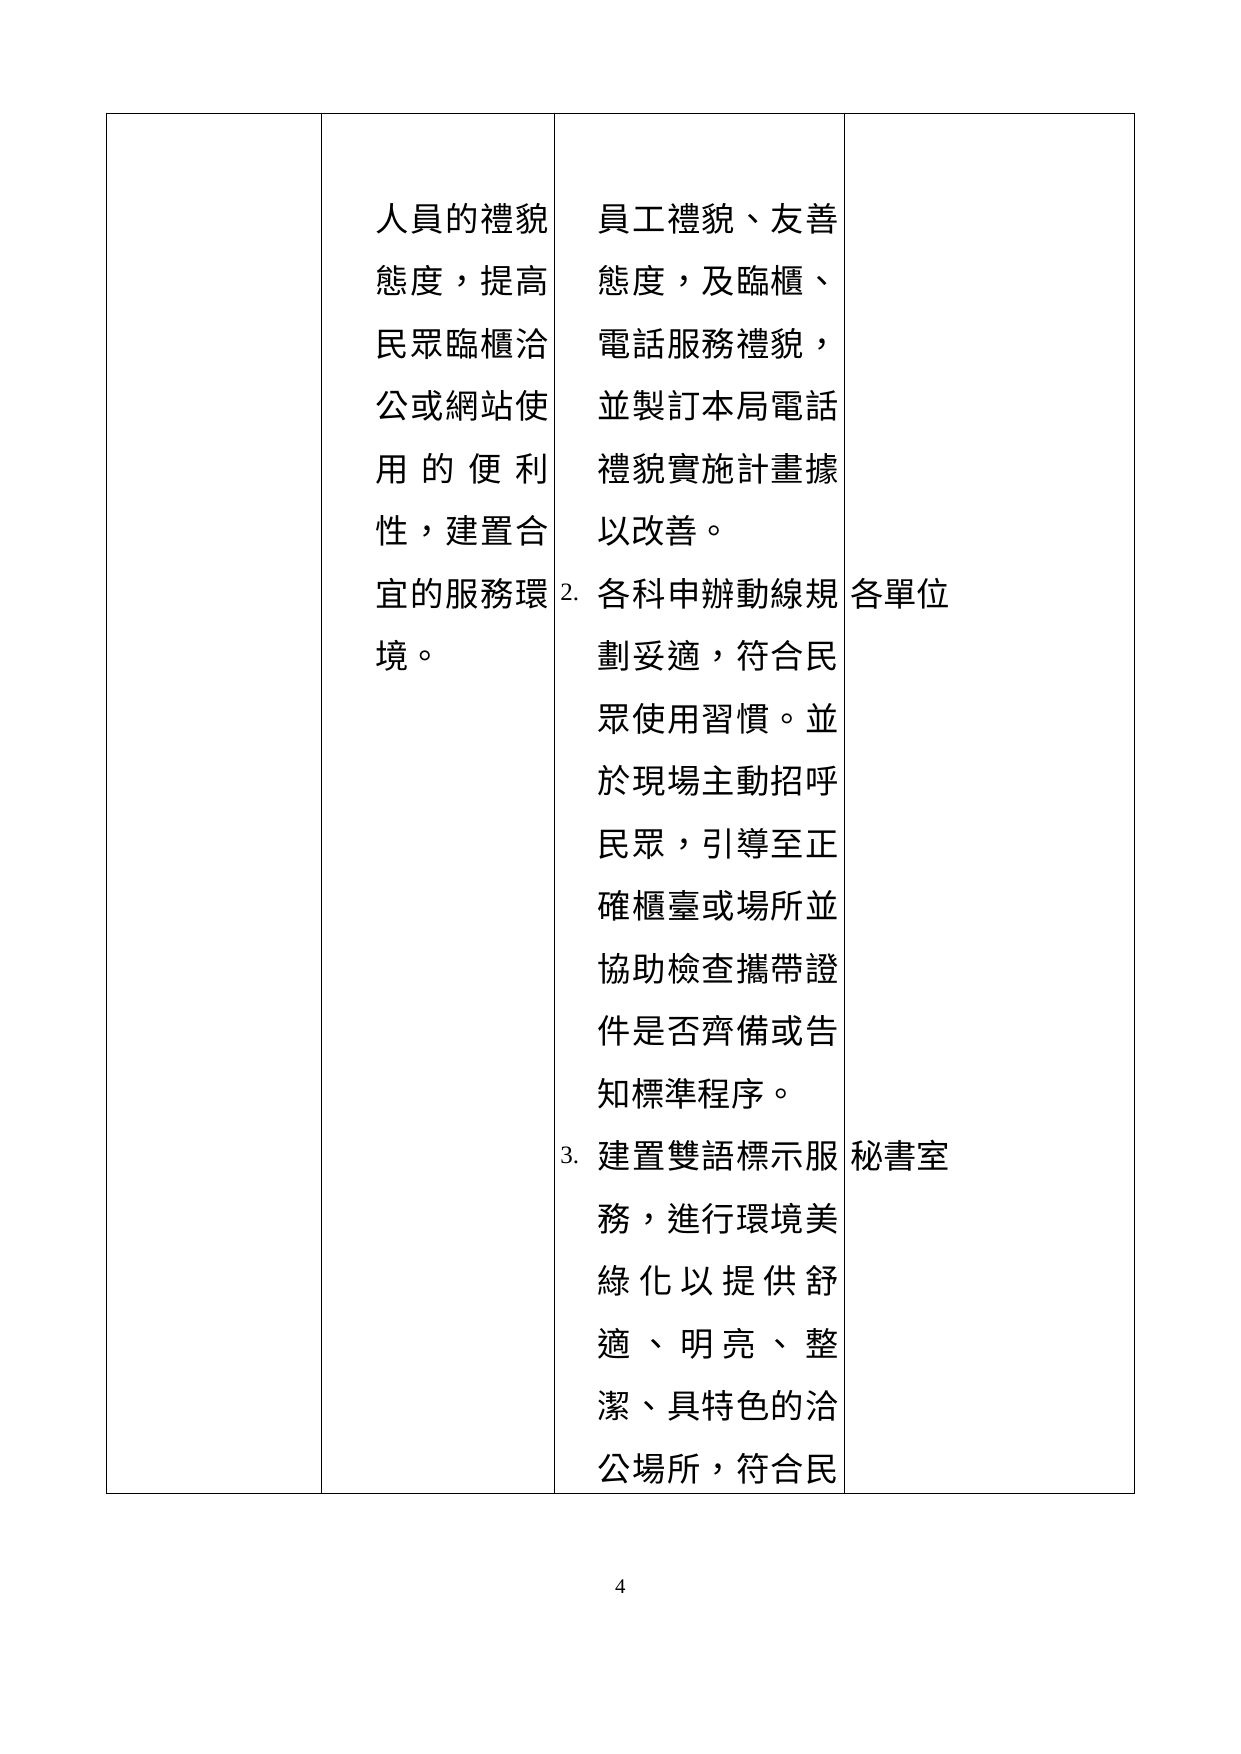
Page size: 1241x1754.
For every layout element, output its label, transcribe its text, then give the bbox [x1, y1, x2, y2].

table_cell 人員的禮貌態度，提高民眾臨櫃洽公或網站使用的便利性，建置合宜的服務環境。 [322, 114, 554, 1493]
table_cell [107, 114, 321, 1493]
table_cell 各單位 秘書室 [845, 114, 1134, 1493]
table_cell 每月宣導以加強員工禮貌、友善態度，及臨櫃、電話服務禮貌，並製訂本局電話禮貌實施計畫據以改善。 各科申辦動線規劃妥適，符合民眾使用習慣。並於現場主動招呼民眾，引導至正確櫃臺或場所並協助檢查攜帶證件是否齊備或告知標準程序。 建置雙語標示服務，進行環境美綠化以提供舒適、明亮、整潔、具特色的洽公場所，符合民眾需求。 本局網頁以「使用者導向」設計(版面配置方便瀏覽、查詢資料及使用網站服務)並通過無障礙網站標章認證。 網站定期維護以確保網站內容的正確性及有效連結。 提供免費上網服務。 [555, 114, 844, 1493]
